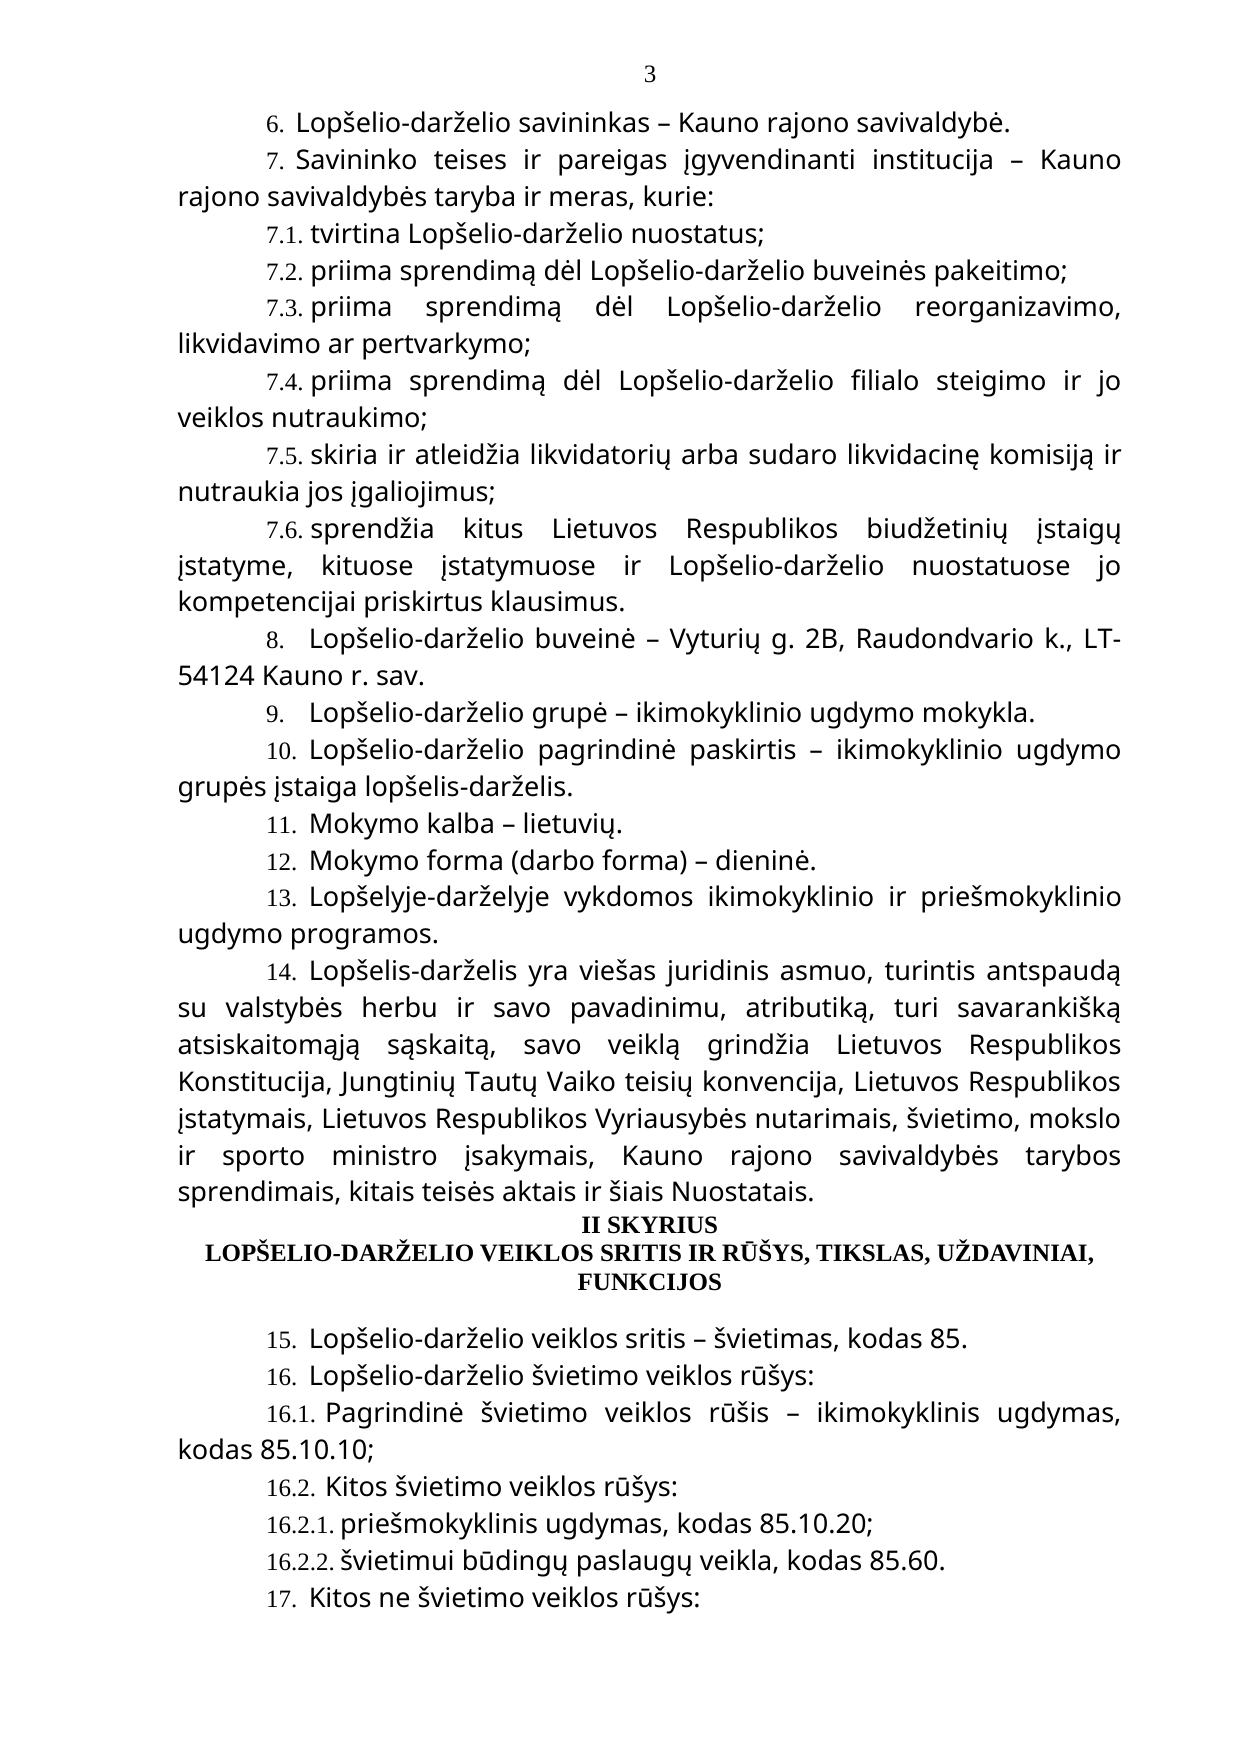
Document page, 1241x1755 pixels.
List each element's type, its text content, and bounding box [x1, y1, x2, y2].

text 16.2. Kitos švietimo veiklos rūšys: [177, 1467, 1122, 1504]
text 10. Lopšelio-darželio pagrindinė paskirtis – ikimokyklinio ugdymo grupės įstaiga lopšelis-darželis. [177, 730, 1122, 804]
text LOPŠELIO-DARŽELIO VEIKLOS SRITIS IR RŪŠYS, TIKSLAS, UŽDAVINIAI, FUNKCIJOS [177, 1238, 1122, 1296]
text 16.2.2. švietimui būdingų paslaugų veikla, kodas 85.60. [177, 1541, 1122, 1578]
text 16.2.1. priešmokyklinis ugdymas, kodas 85.10.20; [177, 1504, 1122, 1541]
text 11. Mokymo kalba – lietuvių. [177, 804, 1122, 841]
text 12. Mokymo forma (darbo forma) – dieninė. [177, 841, 1122, 878]
text 14. Lopšelis-darželis yra viešas juridinis asmuo, turintis antspaudą su valstybės herbu ir savo pavadinimu, atributiką, turi savarankišką atsiskaitomąją sąskaitą, savo veiklą grindžia Lietuvos Respublikos Konstitucija, Jungtinių Tautų Vaiko teisių konvencija, Lietuvos Respublikos įstatymais, Lietuvos Respublikos Vyriausybės nutarimais, švietimo, mokslo ir sporto ministro įsakymais, Kauno rajono savivaldybės tarybos sprendimais, kitais teisės aktais ir šiais Nuostatais. [177, 952, 1122, 1210]
text 17. Kitos ne švietimo veiklos rūšys: [177, 1578, 1122, 1615]
text II SKYRIUS [177, 1210, 1122, 1238]
text 15. Lopšelio-darželio veiklos sritis – švietimas, kodas 85. [177, 1320, 1122, 1357]
text 7.6. sprendžia kitus Lietuvos Respublikos biudžetinių įstaigų įstatyme, kituose įstatymuose ir Lopšelio-darželio nuostatuose jo kompetencijai priskirtus klausimus. [177, 509, 1122, 620]
text 13. Lopšelyje-darželyje vykdomos ikimokyklinio ir priešmokyklinio ugdymo programos. [177, 878, 1122, 952]
text 7.4. priima sprendimą dėl Lopšelio-darželio filialo steigimo ir jo veiklos nutraukimo; [177, 362, 1122, 435]
text 16. Lopšelio-darželio švietimo veiklos rūšys: [177, 1357, 1122, 1394]
text 7. Savininko teises ir pareigas įgyvendinanti institucija – Kauno rajono savivaldybės taryba ir meras, kurie: [177, 140, 1122, 214]
text 7.1. tvirtina Lopšelio-darželio nuostatus; [177, 214, 1122, 251]
text 7.3. priima sprendimą dėl Lopšelio-darželio reorganizavimo, likvidavimo ar pertvarkymo; [177, 288, 1122, 362]
text 7.2. priima sprendimą dėl Lopšelio-darželio buveinės pakeitimo; [177, 251, 1122, 288]
text 7.5. skiria ir atleidžia likvidatorių arba sudaro likvidacinę komisiją ir nutraukia jos įgaliojimus; [177, 435, 1122, 509]
text 8. Lopšelio-darželio buveinė – Vyturių g. 2B, Raudondvario k., LT-54124 Kauno r. sav. [177, 620, 1122, 693]
text 6. Lopšelio-darželio savininkas – Kauno rajono savivaldybė. [177, 103, 1122, 140]
text 9. Lopšelio-darželio grupė – ikimokyklinio ugdymo mokykla. [177, 693, 1122, 730]
text 16.1. Pagrindinė švietimo veiklos rūšis – ikimokyklinis ugdymas, kodas 85.10.10; [177, 1394, 1122, 1467]
